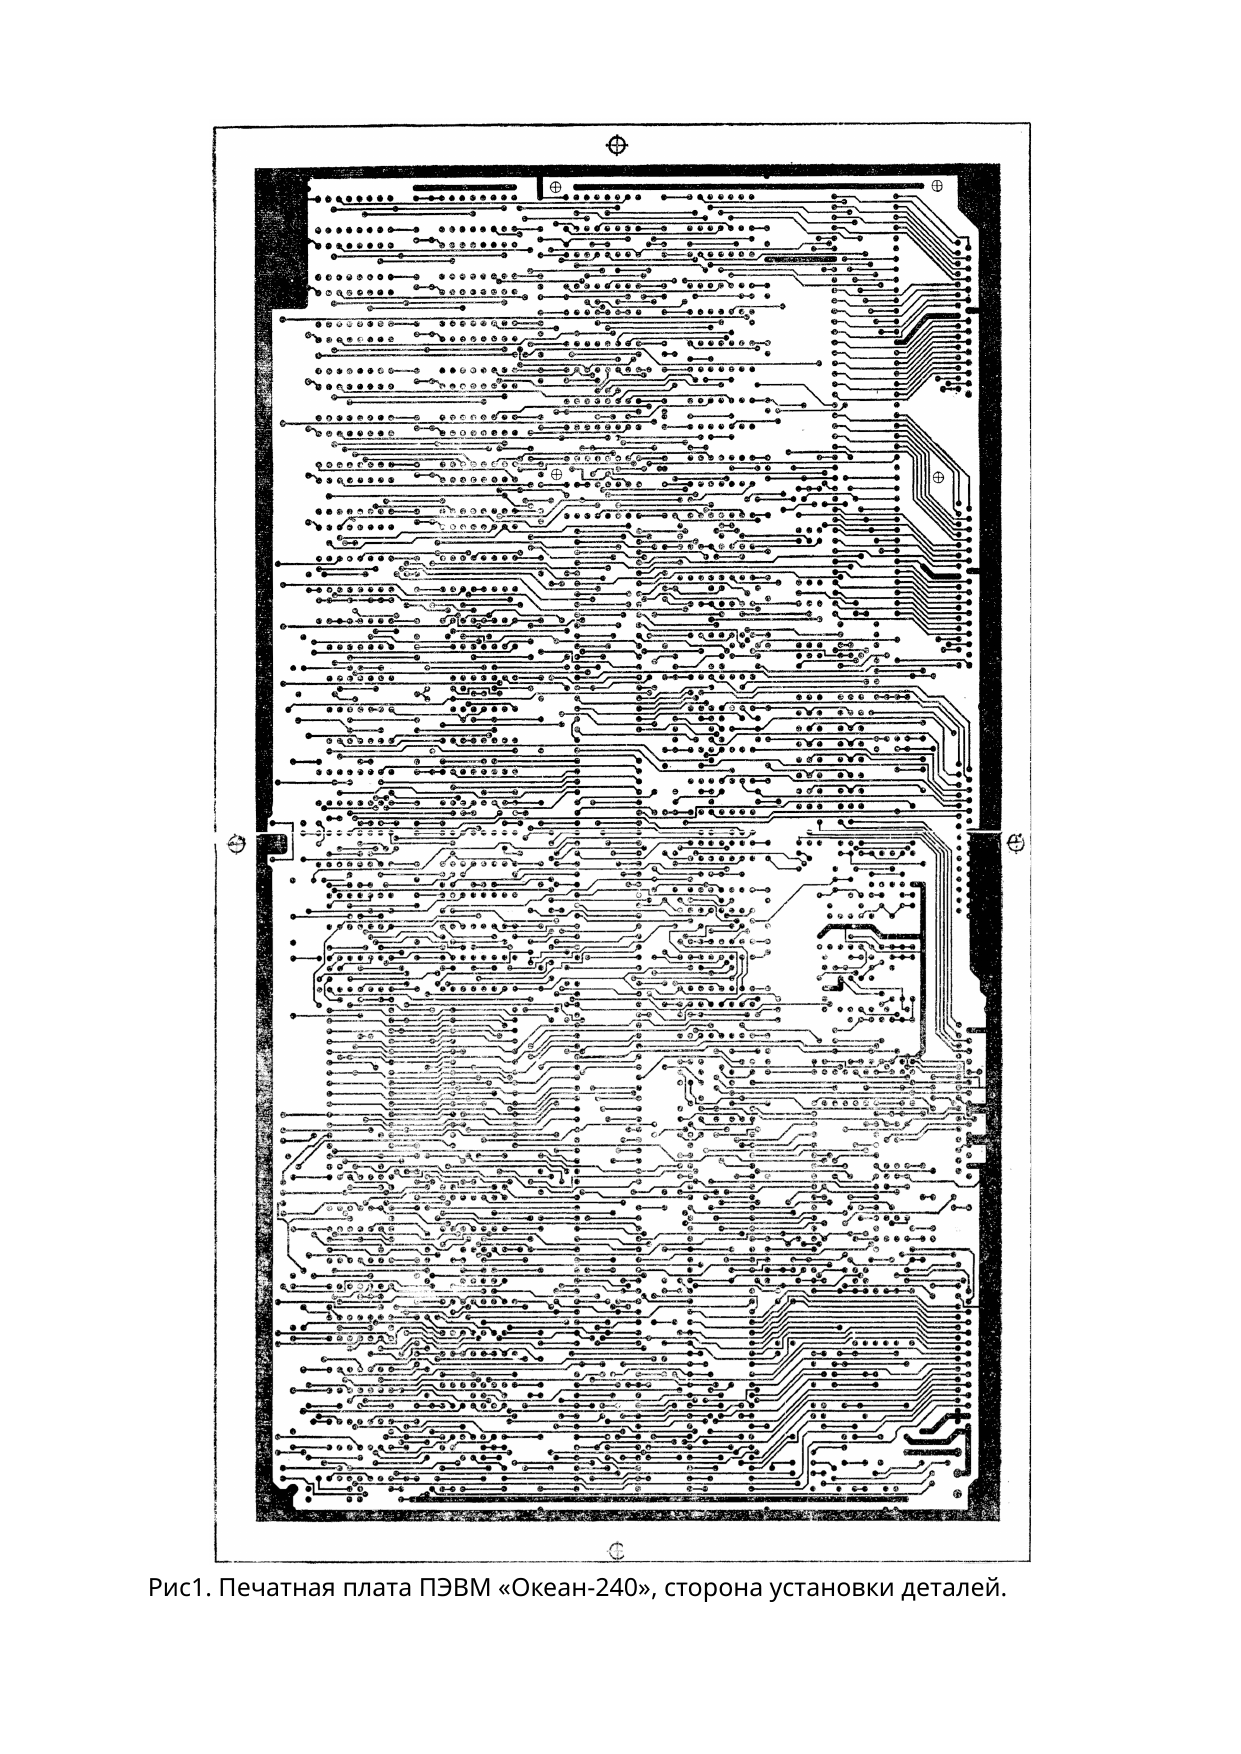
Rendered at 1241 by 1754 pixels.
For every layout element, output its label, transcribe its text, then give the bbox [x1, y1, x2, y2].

picture [209, 118, 1032, 1565]
text Рис1. Печатная плата ПЭВМ «Океан-240», сторона установки деталей. [118, 118, 1122, 1604]
